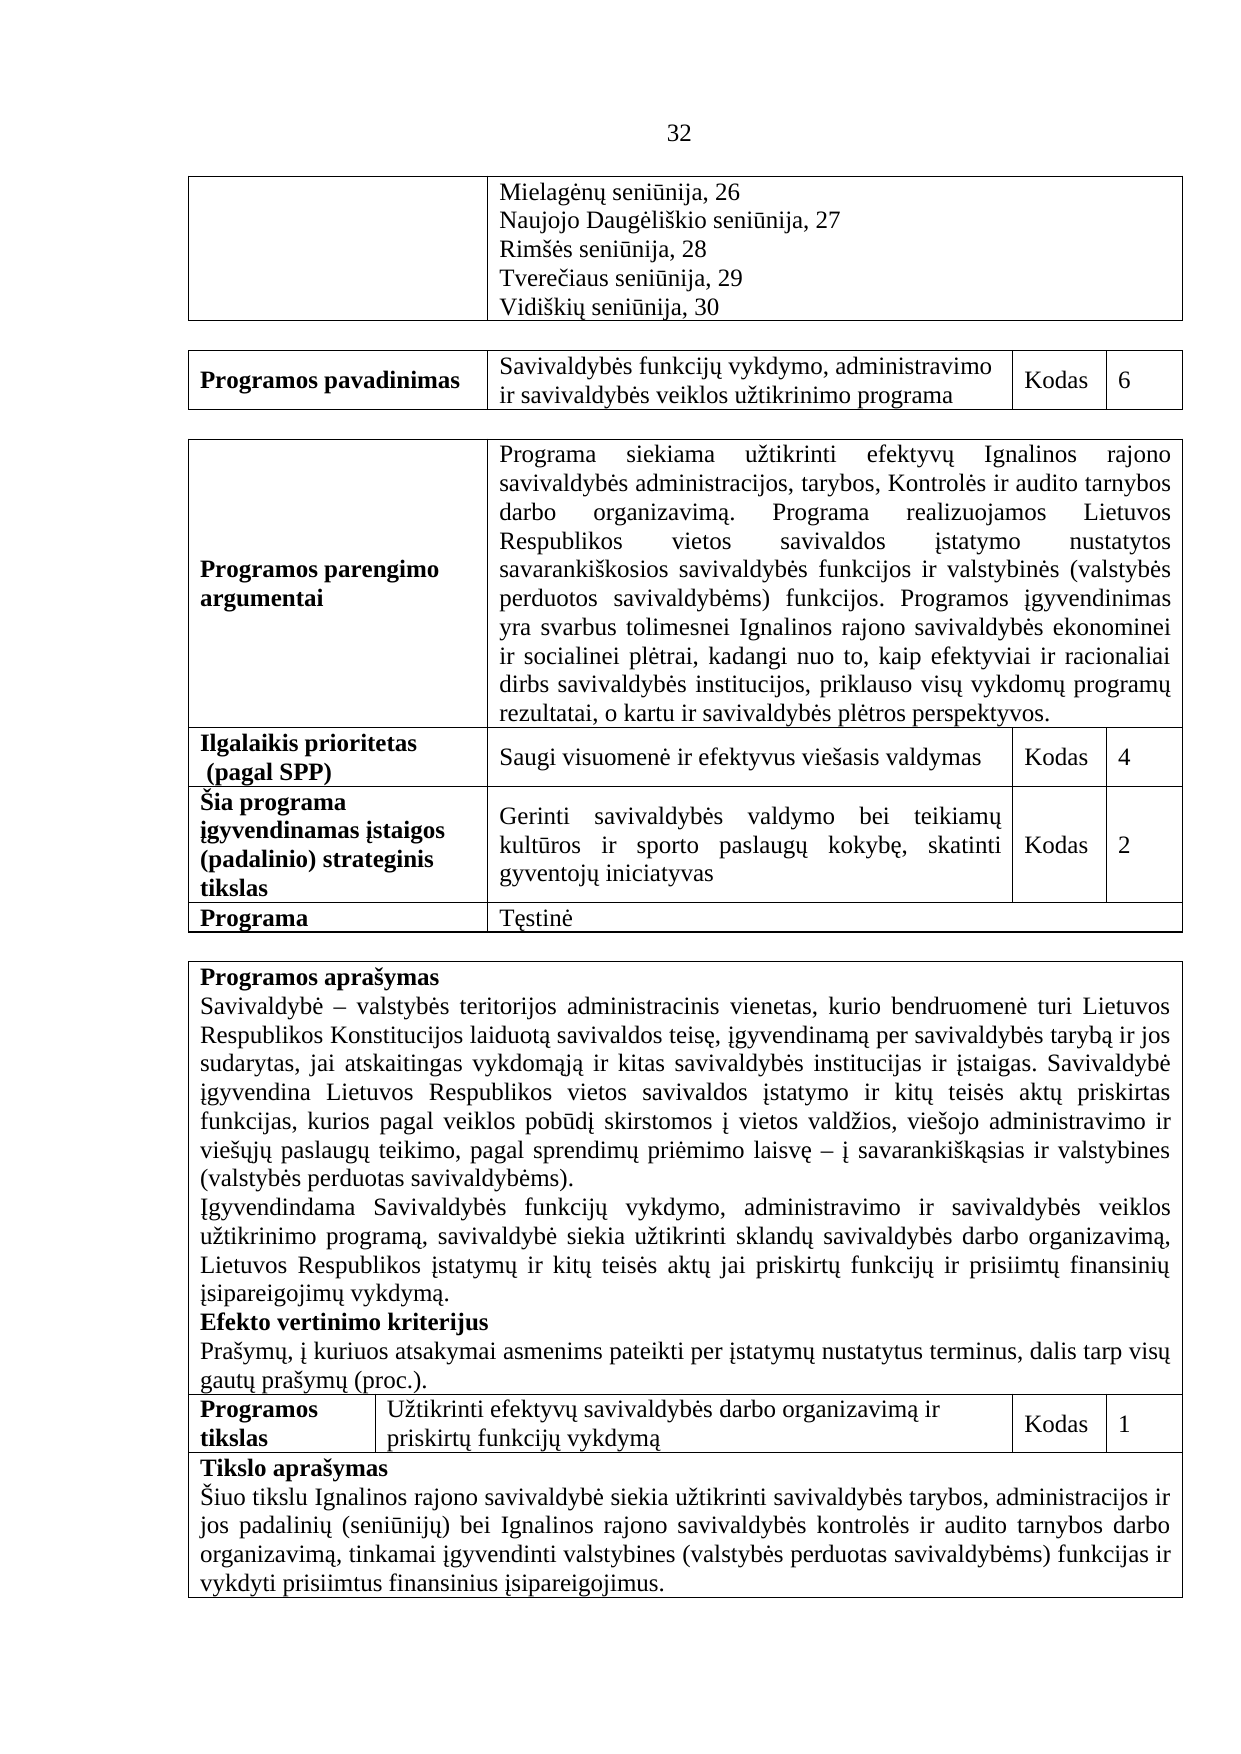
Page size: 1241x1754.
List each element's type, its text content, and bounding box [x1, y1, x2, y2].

table_cell 2 [1107, 787, 1182, 902]
table_cell Tikslo aprašymas Šiuo tikslu Ignalinos rajono savivaldybė siekia užtikrinti savivaldybės tarybos, administracijos ir jos padalinių (seniūnijų) bei Ignalinos rajono savivaldybės kontrolės ir audito tarnybos darbo organizavimą, tinkamai įgyvendinti valstybines (valstybės perduotas savivaldybėms) funkcijas ir vykdyti prisiimtus finansinius įsipareigojimus. [189, 1453, 1182, 1597]
table_cell Programa [189, 903, 487, 931]
table_header Savivaldybės funkcijų vykdymo, administravimo ir savivaldybės veiklos užtikrinimo programa [488, 351, 1012, 409]
table_header Programa siekiama užtikrinti efektyvų Ignalinos rajono savivaldybės administracijos, tarybos, Kontrolės ir audito tarnybos darbo organizavimą. Programa realizuojamos Lietuvos Respublikos vietos savivaldos įstatymo nustatytos savarankiškosios savivaldybės funkcijos ir valstybinės (valstybės perduotos savivaldybėms) funkcijos. Programos įgyvendinimas yra svarbus tolimesnei Ignalinos rajono savivaldybės ekonominei ir socialinei plėtrai, kadangi nuo to, kaip efektyviai ir racionaliai dirbs savivaldybės institucijos, priklauso visų vykdomų programų rezultatai, o kartu ir savivaldybės plėtros perspektyvos. [488, 440, 1182, 727]
table_cell Kodas [1013, 787, 1106, 902]
table_cell Šia programa įgyvendinamas įstaigos (padalinio) strateginis tikslas [189, 787, 487, 902]
table_cell Tęstinė [488, 903, 1182, 931]
table_cell Kodas [1013, 1395, 1106, 1452]
table_cell Užtikrinti efektyvų savivaldybės darbo organizavimą ir priskirtų funkcijų vykdymą [376, 1395, 1012, 1452]
table_header Programos parengimo argumentai [189, 440, 487, 727]
table_header Programos aprašymas Savivaldybė – valstybės teritorijos administracinis vienetas, kurio bendruomenė turi Lietuvos Respublikos Konstitucijos laiduotą savivaldos teisę, įgyvendinamą per savivaldybės tarybą ir jos sudarytas, jai atskaitingas vykdomąją ir kitas savivaldybės institucijas ir įstaigas. Savivaldybė įgyvendina Lietuvos Respublikos vietos savivaldos įstatymo ir kitų teisės aktų priskirtas funkcijas, kurios pagal veiklos pobūdį skirstomos į vietos valdžios, viešojo administravimo ir viešųjų paslaugų teikimo, pagal sprendimų priėmimo laisvę – į savarankiškąsias ir valstybines (valstybės perduotas savivaldybėms). Įgyvendindama Savivaldybės funkcijų vykdymo, administravimo ir savivaldybės veiklos užtikrinimo programą, savivaldybė siekia užtikrinti sklandų savivaldybės darbo organizavimą, Lietuvos Respublikos įstatymų ir kitų teisės aktų jai priskirtų funkcijų ir prisiimtų finansinių įsipareigojimų vykdymą. Efekto vertinimo kriterijus Prašymų, į kuriuos atsakymai asmenims pateikti per įstatymų nustatytus terminus, dalis tarp visų gautų prašymų (proc.). [189, 962, 1182, 1393]
table_cell 1 [1107, 1395, 1182, 1452]
table_cell Kodas [1013, 728, 1106, 786]
table_cell 4 [1107, 728, 1182, 786]
table_cell Ilgalaikis prioritetas (pagal SPP) [189, 728, 487, 786]
table_header 6 [1107, 351, 1182, 409]
table_header Kodas [1013, 351, 1106, 409]
table_cell Gerinti savivaldybės valdymo bei teikiamų kultūros ir sporto paslaugų kokybę, skatinti gyventojų iniciatyvas [488, 787, 1012, 902]
table_cell Mielagėnų seniūnija, 26 Naujojo Daugėliškio seniūnija, 27 Rimšės seniūnija, 28 Tverečiaus seniūnija, 29 Vidiškių seniūnija, 30 [488, 177, 1182, 320]
table_cell Saugi visuomenė ir efektyvus viešasis valdymas [488, 728, 1012, 786]
table_cell [189, 177, 487, 320]
table_cell Programos tikslas [189, 1395, 375, 1452]
table_header Programos pavadinimas [189, 351, 487, 409]
